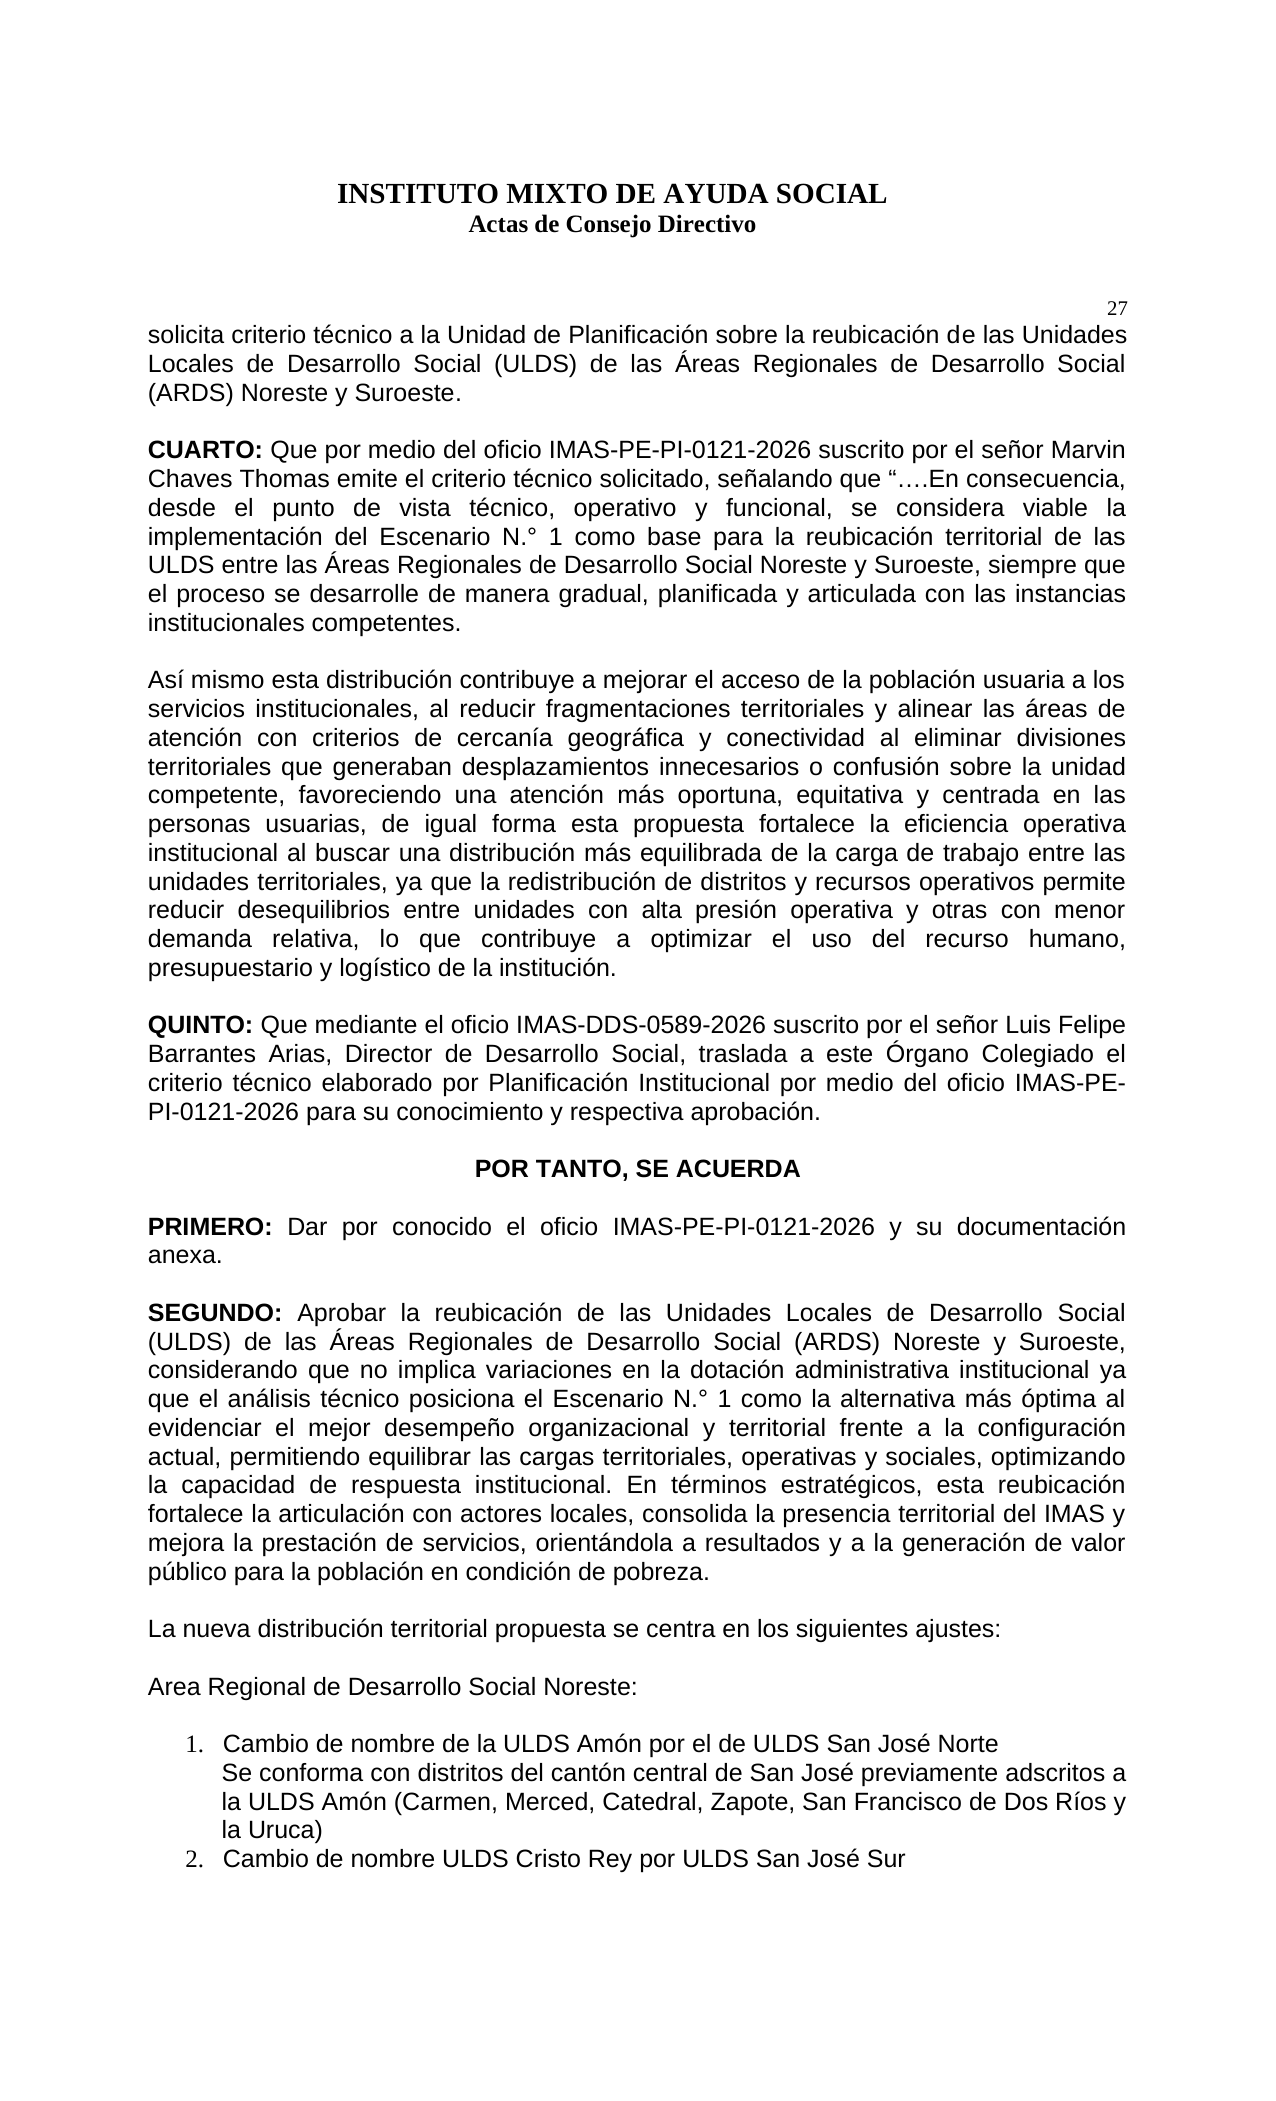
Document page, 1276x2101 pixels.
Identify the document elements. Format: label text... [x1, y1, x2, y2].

text PRIMERO: Dar por conocido el oficio IMAS-PE-PI-0121-2026 y su documentación anexa. [148, 1212, 1127, 1269]
text SEGUNDO: Aprobar la reubicación de las Unidades Locales de Desarrollo Social (ULDS) de las Áreas Regionales de Desarrollo Social (ARDS) Noreste y Suroeste, considerando que no implica variaciones en la dotación administrativa institucional ya que el análisis técnico posiciona el Escenario N.° 1 como la alternativa más óptima al evidenciar el mejor desempeño organizacional y territorial frente a la configuración actual, permitiendo equilibrar las cargas territoriales, operativas y sociales, optimizando la capacidad de respuesta institucional. En términos estratégicos, esta reubicación fortalece la articulación con actores locales, consolida la presencia territorial del IMAS y mejora la prestación de servicios, orientándola a resultados y a la generación de valor público para la población en condición de pobreza. [148, 1298, 1127, 1585]
text Area Regional de Desarrollo Social Noreste: [148, 1672, 1127, 1700]
text La nueva distribución territorial propuesta se centra en los siguientes ajustes: [148, 1614, 1127, 1643]
text solicita criterio técnico a la Unidad de Planificación sobre la reubicación de las Unidades Locales de Desarrollo Social (ULDS) de las Áreas Regionales de Desarrollo Social (ARDS) Noreste y Suroeste. [148, 320, 1127, 407]
text Así mismo esta distribución contribuye a mejorar el acceso de la población usuaria a los servicios institucionales, al reducir fragmentaciones territoriales y alinear las áreas de atención con criterios de cercanía geográfica y conectividad al eliminar divisiones territoriales que generaban desplazamientos innecesarios o confusión sobre la unidad competente, favoreciendo una atención más oportuna, equitativa y centrada en las personas usuarias, de igual forma esta propuesta fortalece la eficiencia operativa institucional al buscar una distribución más equilibrada de la carga de trabajo entre las unidades territoriales, ya que la redistribución de distritos y recursos operativos permite reducir desequilibrios entre unidades con alta presión operativa y otras con menor demanda relativa, lo que contribuye a optimizar el uso del recurso humano, presupuestario y logístico de la institución. [148, 665, 1127, 982]
list Cambio de nombre de la ULDS Amón por el de ULDS San José Norte [185, 1729, 1127, 1758]
subtitle POR TANTO, SE ACUERDA [148, 1154, 1127, 1183]
list Cambio de nombre ULDS Cristo Rey por ULDS San José Sur [185, 1844, 1127, 1873]
text Se conforma con distritos del cantón central de San José previamente adscritos a la ULDS Amón (Carmen, Merced, Catedral, Zapote, San Francisco de Dos Ríos y la Uruca) [221, 1758, 1127, 1844]
text QUINTO: Que mediante el oficio IMAS-DDS-0589-2026 suscrito por el señor Luis Felipe Barrantes Arias, Director de Desarrollo Social, traslada a este Órgano Colegiado el criterio técnico elaborado por Planificación Institucional por medio del oficio IMAS-PE-PI-0121-2026 para su conocimiento y respectiva aprobación. [148, 1010, 1127, 1125]
text CUARTO: Que por medio del oficio IMAS-PE-PI-0121-2026 suscrito por el señor Marvin Chaves Thomas emite el criterio técnico solicitado, señalando que “….En consecuencia, desde el punto de vista técnico, operativo y funcional, se considera viable la implementación del Escenario N.° 1 como base para la reubicación territorial de las ULDS entre las Áreas Regionales de Desarrollo Social Noreste y Suroeste, siempre que el proceso se desarrolle de manera gradual, planificada y articulada con las instancias institucionales competentes. [148, 435, 1127, 637]
